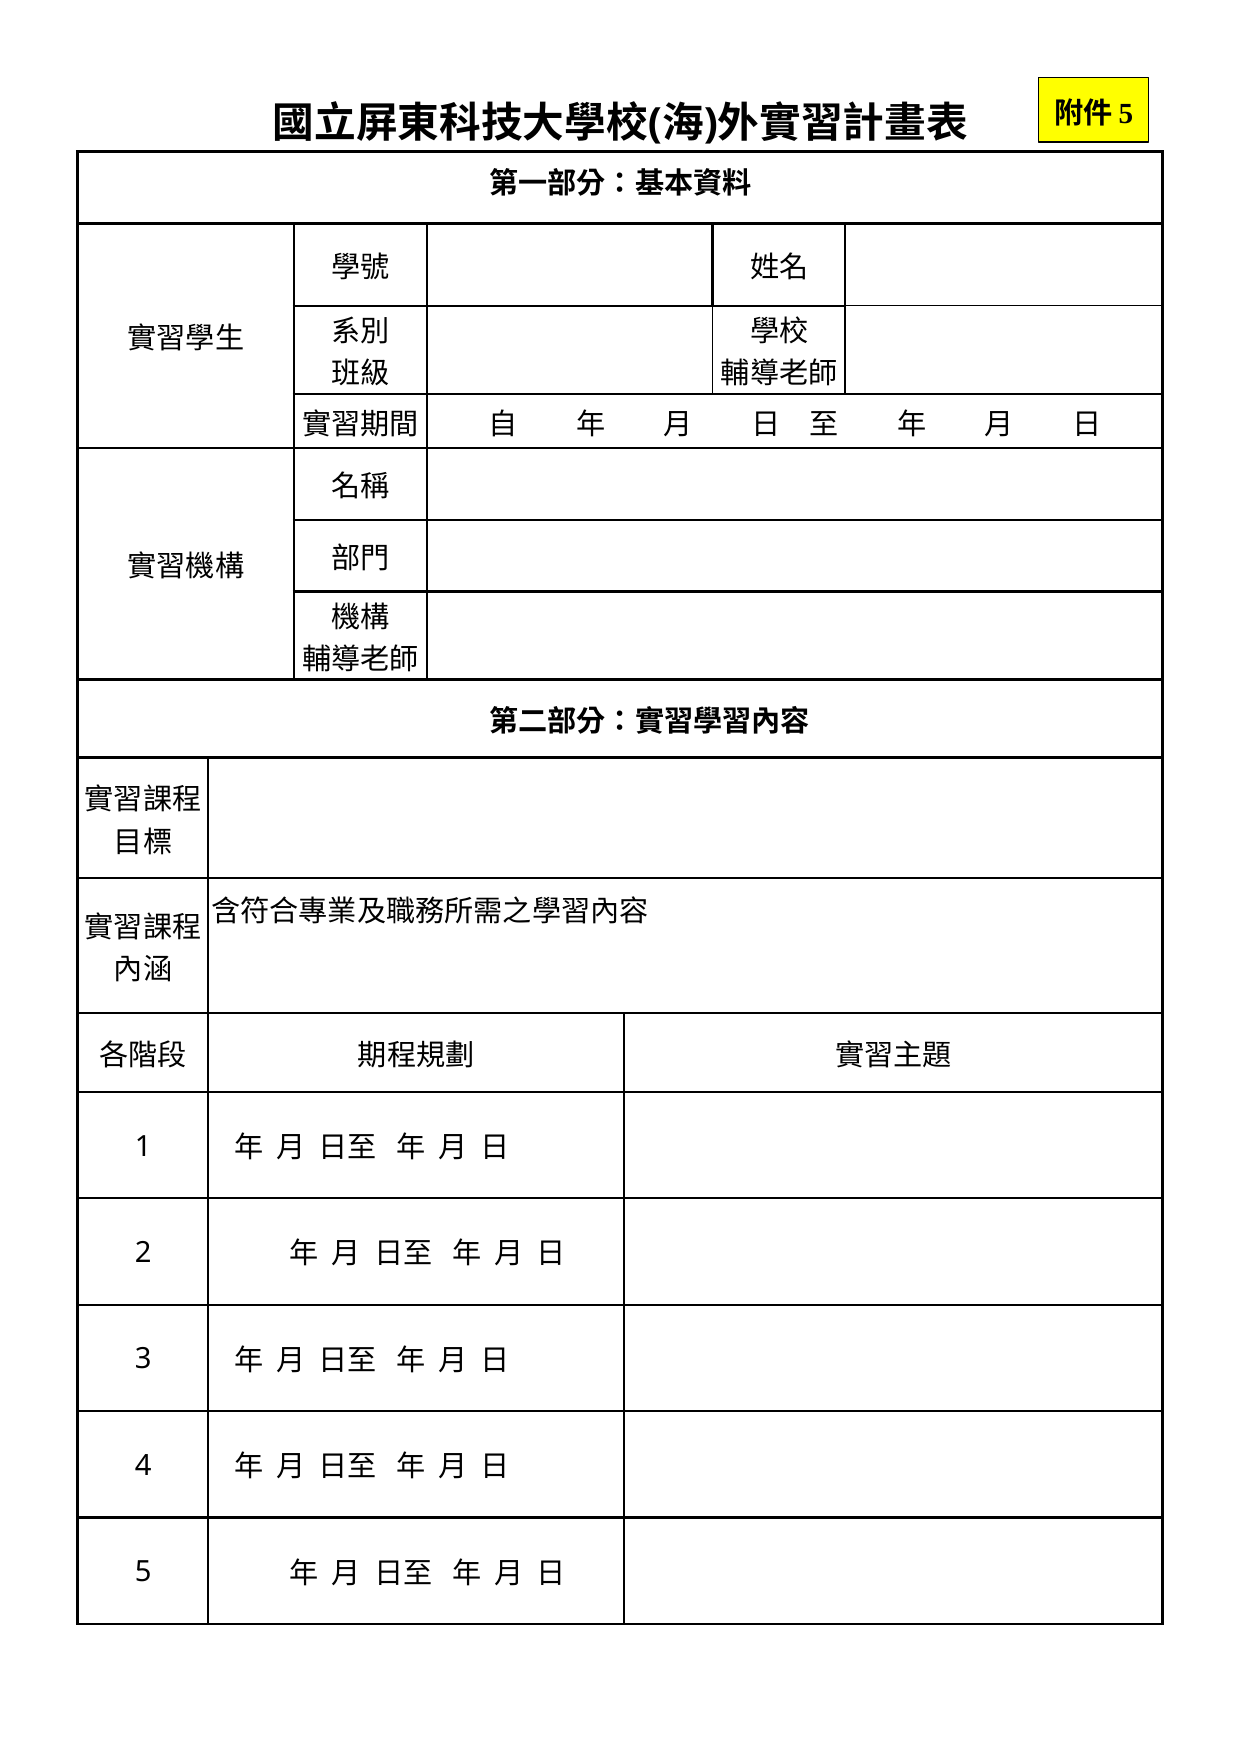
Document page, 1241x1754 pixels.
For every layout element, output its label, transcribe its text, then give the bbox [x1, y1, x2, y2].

table_cell 年 月 日至 年 月 日 [209, 1412, 623, 1516]
table_cell 實習課程內涵 [79, 879, 207, 1012]
table_cell [428, 449, 1161, 519]
table_cell 年 月 日至 年 月 日 [209, 1519, 623, 1623]
table_cell [625, 1519, 1161, 1623]
table_cell 3 [79, 1306, 207, 1410]
table_cell 實習期間 [295, 395, 426, 447]
table_cell [625, 1199, 1161, 1303]
table_cell [428, 521, 1161, 590]
table_cell [625, 1306, 1161, 1410]
table_cell [428, 307, 712, 392]
table_cell 姓名 [714, 225, 844, 305]
text 國立屏東科技大學校(海)外實習計畫表 [75, 89, 1165, 150]
table_header 第一部分：基本資料 [79, 153, 1161, 222]
table_cell 含符合專業及職務所需之學習內容 [209, 879, 1161, 1012]
table_cell 年 月 日至 年 月 日 [209, 1199, 623, 1303]
table_cell 各階段 [79, 1014, 207, 1091]
table_cell [846, 225, 1161, 305]
table_cell 機構 輔導老師 [295, 593, 426, 678]
table_cell 2 [79, 1199, 207, 1303]
table_cell 4 [79, 1412, 207, 1516]
table_cell 實習課程目標 [79, 759, 207, 877]
table_cell 1 [79, 1093, 207, 1197]
table_cell 5 [79, 1519, 207, 1623]
text 附件5 [1054, 85, 1133, 133]
table_cell 學號 [295, 225, 426, 305]
table_cell [846, 306, 1161, 392]
table_cell 第二部分：實習學習內容 [79, 681, 1161, 756]
table_cell [428, 225, 711, 305]
table_cell 部門 [295, 521, 426, 590]
table_cell 實習機構 [79, 449, 293, 678]
table_cell 實習主題 [625, 1014, 1161, 1091]
table_cell 期程規劃 [209, 1014, 623, 1091]
table_cell [428, 593, 1161, 678]
table_cell 自 年 月 日 至 年 月 日 [428, 395, 1161, 447]
table_cell [625, 1093, 1161, 1197]
table_cell 實習學生 [79, 225, 293, 447]
table_cell 學校 輔導老師 [713, 307, 844, 392]
table_cell [625, 1412, 1161, 1516]
table_cell 年 月 日至 年 月 日 [209, 1306, 623, 1410]
table_cell [209, 759, 1161, 877]
table_cell 系別 班級 [295, 307, 426, 392]
table_cell 年 月 日至 年 月 日 [209, 1093, 623, 1197]
table_cell 名稱 [295, 449, 426, 519]
